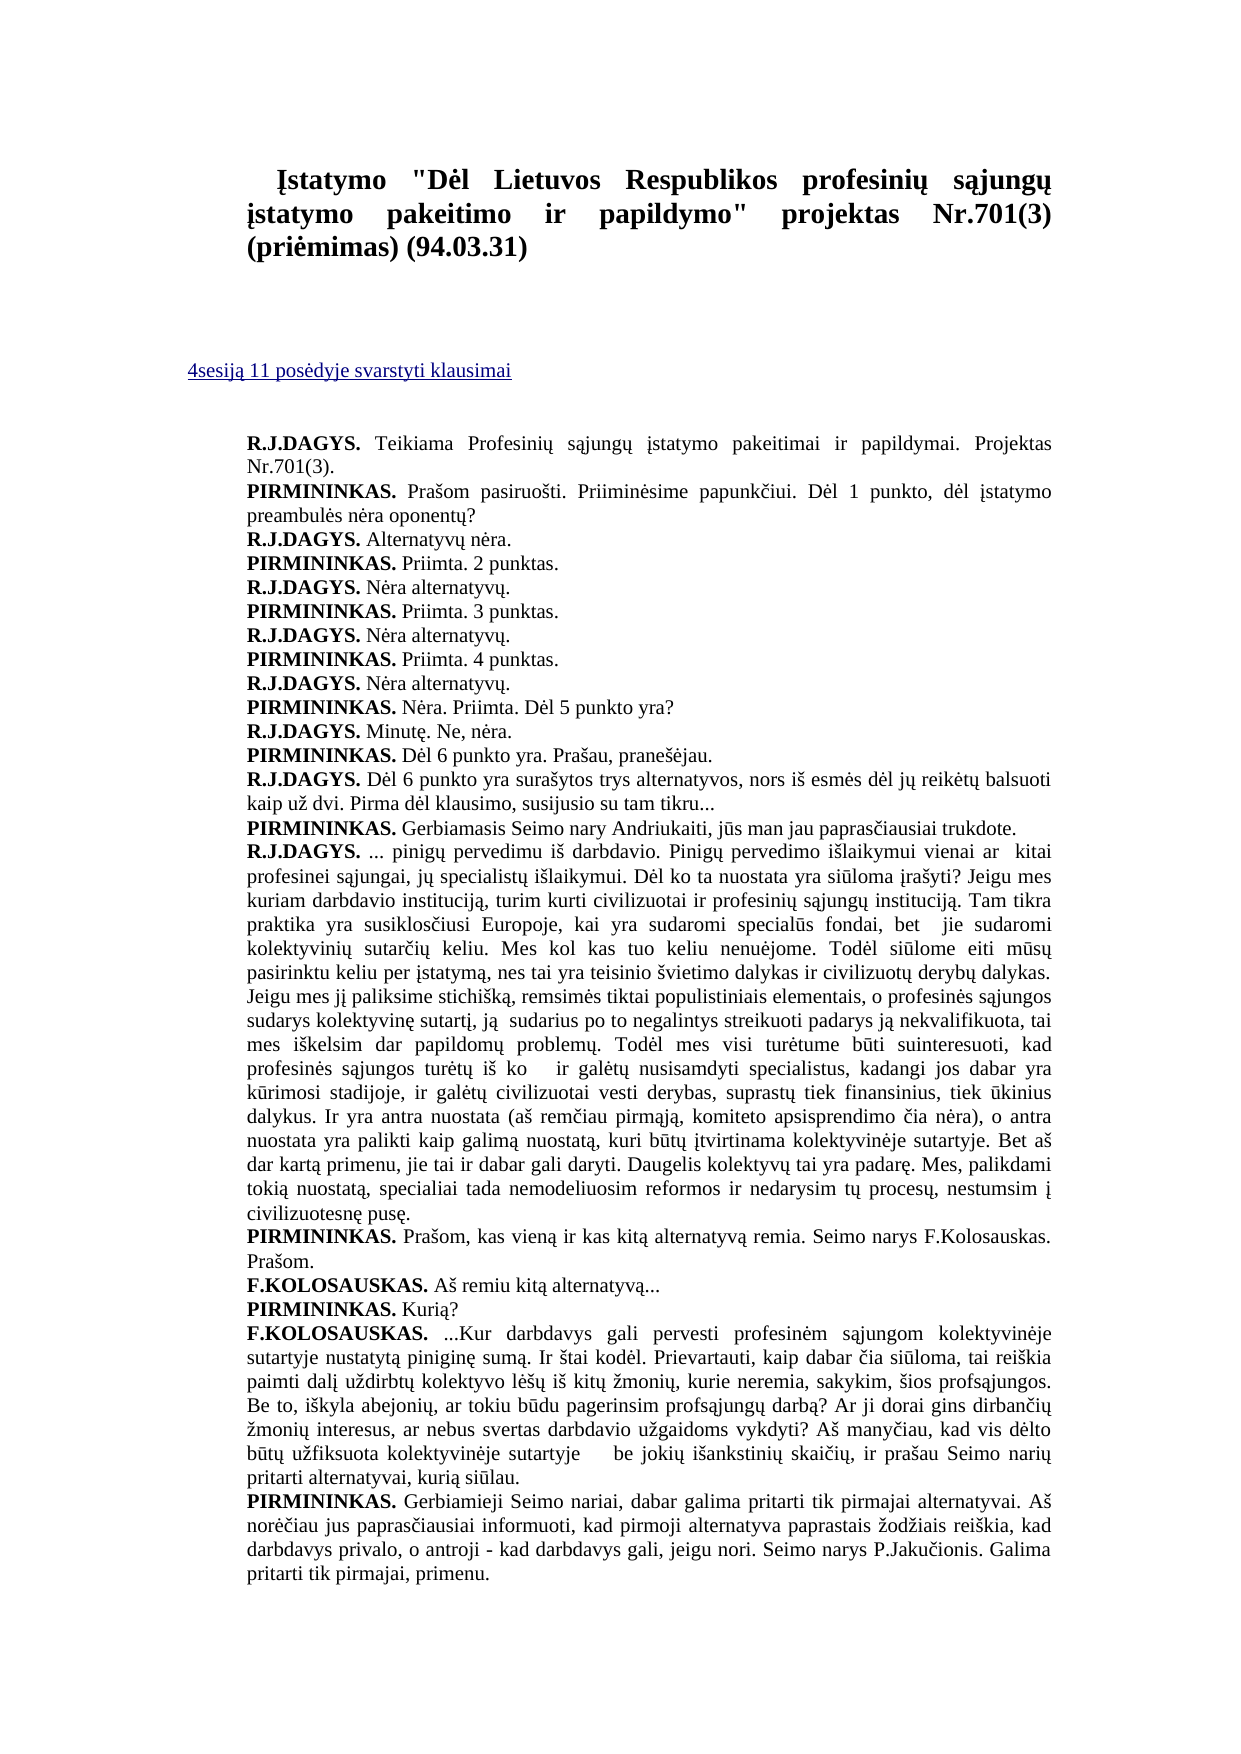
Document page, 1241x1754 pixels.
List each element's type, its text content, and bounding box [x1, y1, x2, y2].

text R.J.DAGYS. Minutę. Ne, nėra. [247, 719, 1053, 743]
text PIRMININKAS. Gerbiamieji Seimo nariai, dabar galima pritarti tik pirmajai alternatyvai. Aš norėčiau jus paprasčiausiai informuoti, kad pirmoji alternatyva paprastais žodžiais reiškia, kad darbdavys privalo, o antroji - kad darbdavys gali, jeigu nori. Seimo narys P.Jakučionis. Galima pritarti tik pirmajai, primenu. [247, 1489, 1053, 1585]
text F.KOLOSAUSKAS. ...Kur darbdavys gali pervesti profesinėm sąjungom kolektyvinėje sutartyje nustatytą piniginę sumą. Ir štai kodėl. Prievartauti, kaip dabar čia siūloma, tai reiškia paimti dalį uždirbtų kolektyvo lėšų iš kitų žmonių, kurie neremia, sakykim, šios profsąjungos. Be to, iškyla abejonių, ar tokiu būdu pagerinsim profsąjungų darbą? Ar ji dorai gins dirbančių žmonių interesus, ar nebus svertas darbdavio užgaidoms vykdyti? Aš manyčiau, kad vis dėlto būtų užfiksuota kolektyvinėje sutartyje be jokių išankstinių skaičių, ir prašau Seimo narių pritarti alternatyvai, kurią siūlau. [247, 1321, 1053, 1489]
text R.J.DAGYS. Nėra alternatyvų. [247, 623, 1053, 647]
text PIRMININKAS. Priimta. 4 punktas. [247, 647, 1053, 671]
text R.J.DAGYS. Alternatyvų nėra. [247, 527, 1053, 551]
text PIRMININKAS. Prašom, kas vieną ir kas kitą alternatyvą remia. Seimo narys F.Kolosauskas. Prašom. [247, 1224, 1053, 1273]
text PIRMININKAS. Gerbiamasis Seimo nary Andriukaiti, jūs man jau paprasčiausiai trukdote. [247, 815, 1053, 839]
text R.J.DAGYS. ... pinigų pervedimu iš darbdavio. Pinigų pervedimo išlaikymui vienai ar kitai profesinei sąjungai, jų specialistų išlaikymui. Dėl ko ta nuostata yra siūloma įrašyti? Jeigu mes kuriam darbdavio instituciją, turim kurti civilizuotai ir profesinių sąjungų instituciją. Tam tikra praktika yra susiklosčiusi Europoje, kai yra sudaromi specialūs fondai, bet jie sudaromi kolektyvinių sutarčių keliu. Mes kol kas tuo keliu nenuėjome. Todėl siūlome eiti mūsų pasirinktu keliu per įstatymą, nes tai yra teisinio švietimo dalykas ir civilizuotų derybų dalykas. Jeigu mes jį paliksime stichišką, remsimės tiktai populistiniais elementais, o profesinės sąjungos sudarys kolektyvinę sutartį, ją sudarius po to negalintys streikuoti padarys ją nekvalifikuota, tai mes iškelsim dar papildomų problemų. Todėl mes visi turėtume būti suinteresuoti, kad profesinės sąjungos turėtų iš ko ir galėtų nusisamdyti specialistus, kadangi jos dabar yra kūrimosi stadijoje, ir galėtų civilizuotai vesti derybas, suprastų tiek finansinius, tiek ūkinius dalykus. Ir yra antra nuostata (aš remčiau pirmąją, komiteto apsisprendimo čia nėra), o antra nuostata yra palikti kaip galimą nuostatą, kuri būtų įtvirtinama kolektyvinėje sutartyje. Bet aš dar kartą primenu, jie tai ir dabar gali daryti. Daugelis kolektyvų tai yra padarę. Mes, palikdami tokią nuostatą, specialiai tada nemodeliuosim reformos ir nedarysim tų procesų, nestumsim į civilizuotesnę pusę. [247, 839, 1053, 1224]
text R.J.DAGYS. Nėra alternatyvų. [247, 575, 1053, 599]
text R.J.DAGYS. Nėra alternatyvų. [247, 671, 1053, 695]
text PIRMININKAS. Priimta. 3 punktas. [247, 599, 1053, 623]
text R.J.DAGYS. Teikiama Profesinių sąjungų įstatymo pakeitimai ir papildymai. Projektas Nr.701(3). [247, 430, 1053, 478]
text Įstatymo "Dėl Lietuvos Respublikos profesinių sąjungų įstatymo pakeitimo ir papildymo" projektas Nr.701(3) (priėmimas) (94.03.31) [247, 162, 1053, 263]
text PIRMININKAS. Dėl 6 punkto yra. Prašau, pranešėjau. [247, 743, 1053, 767]
text F.KOLOSAUSKAS. Aš remiu kitą alternatyvą... [247, 1273, 1053, 1297]
text R.J.DAGYS. Dėl 6 punkto yra surašytos trys alternatyvos, nors iš esmės dėl jų reikėtų balsuoti kaip už dvi. Pirma dėl klausimo, susijusio su tam tikru... [247, 767, 1053, 815]
text PIRMININKAS. Nėra. Priimta. Dėl 5 punkto yra? [247, 695, 1053, 719]
text PIRMININKAS. Prašom pasiruošti. Priiminėsime papunkčiui. Dėl 1 punkto, dėl įstatymo preambulės nėra oponentų? [247, 478, 1053, 527]
text 4sesiją 11 posėdyje svarstyti klausimai [187, 358, 1053, 382]
text PIRMININKAS. Priimta. 2 punktas. [247, 551, 1053, 575]
text PIRMININKAS. Kurią? [247, 1297, 1053, 1321]
